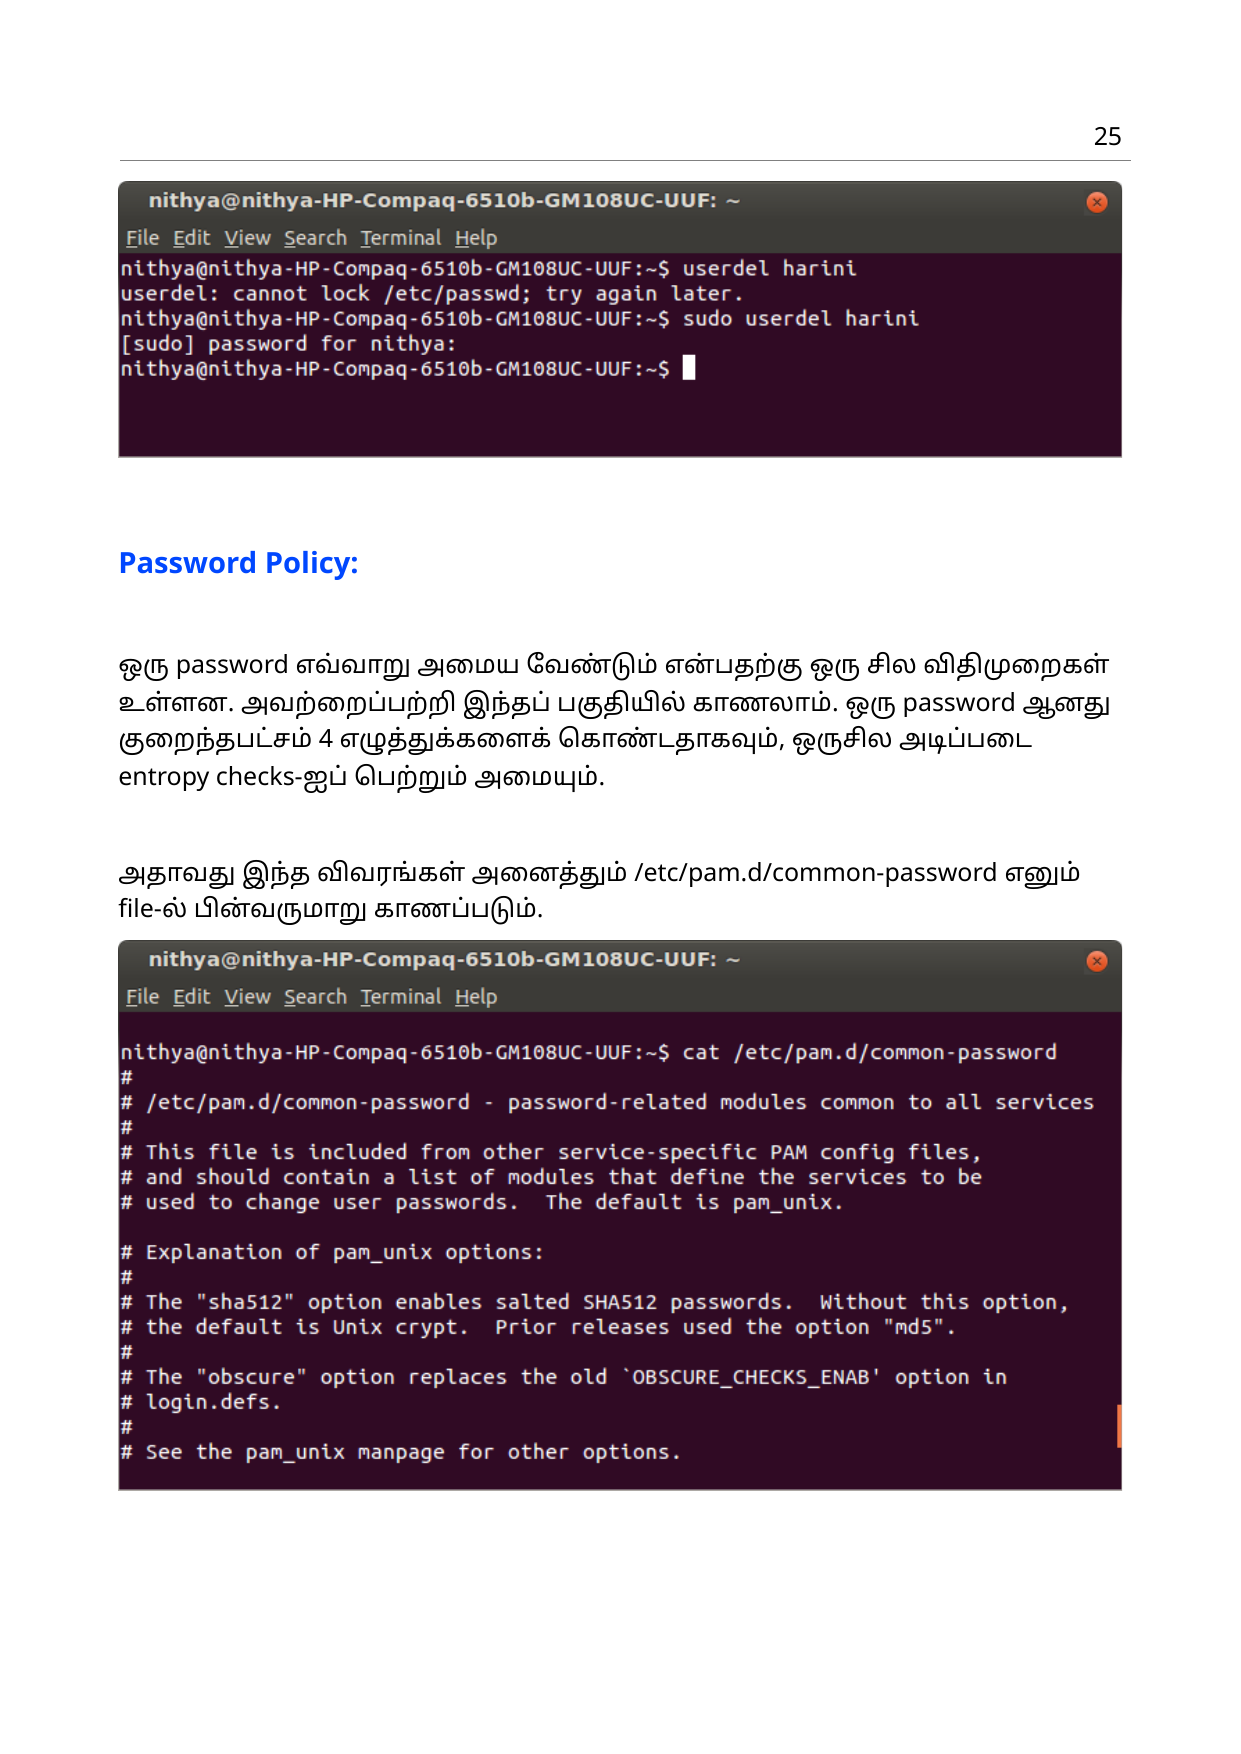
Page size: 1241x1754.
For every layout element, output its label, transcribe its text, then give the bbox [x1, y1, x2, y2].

text ஒரு password எவ்வாறு அமைய வேண்டும் என்பதற்கு ஒரு சில விதிமுறைகள் உள்ளன. அவற்றைப்பற்றி இந்தப் பகுதியில் காணலாம். ஒரு password ஆனது குறைந்தபட்சம் 4 எழுத்துக்களைக் கொண்டதாகவும், ஒருசில அடிப்படை entropy checks-ஐப் பெற்றும் அமையும். [118, 647, 1122, 795]
picture [118, 181, 1123, 458]
text அதாவது இந்த விவரங்கள் அனைத்தும் /etc/pam.d/common-password எனும் file-ல் பின்வருமாறு காணப்படும். [118, 854, 1122, 928]
text Password Policy: [118, 543, 1122, 582]
picture [118, 940, 1123, 1491]
